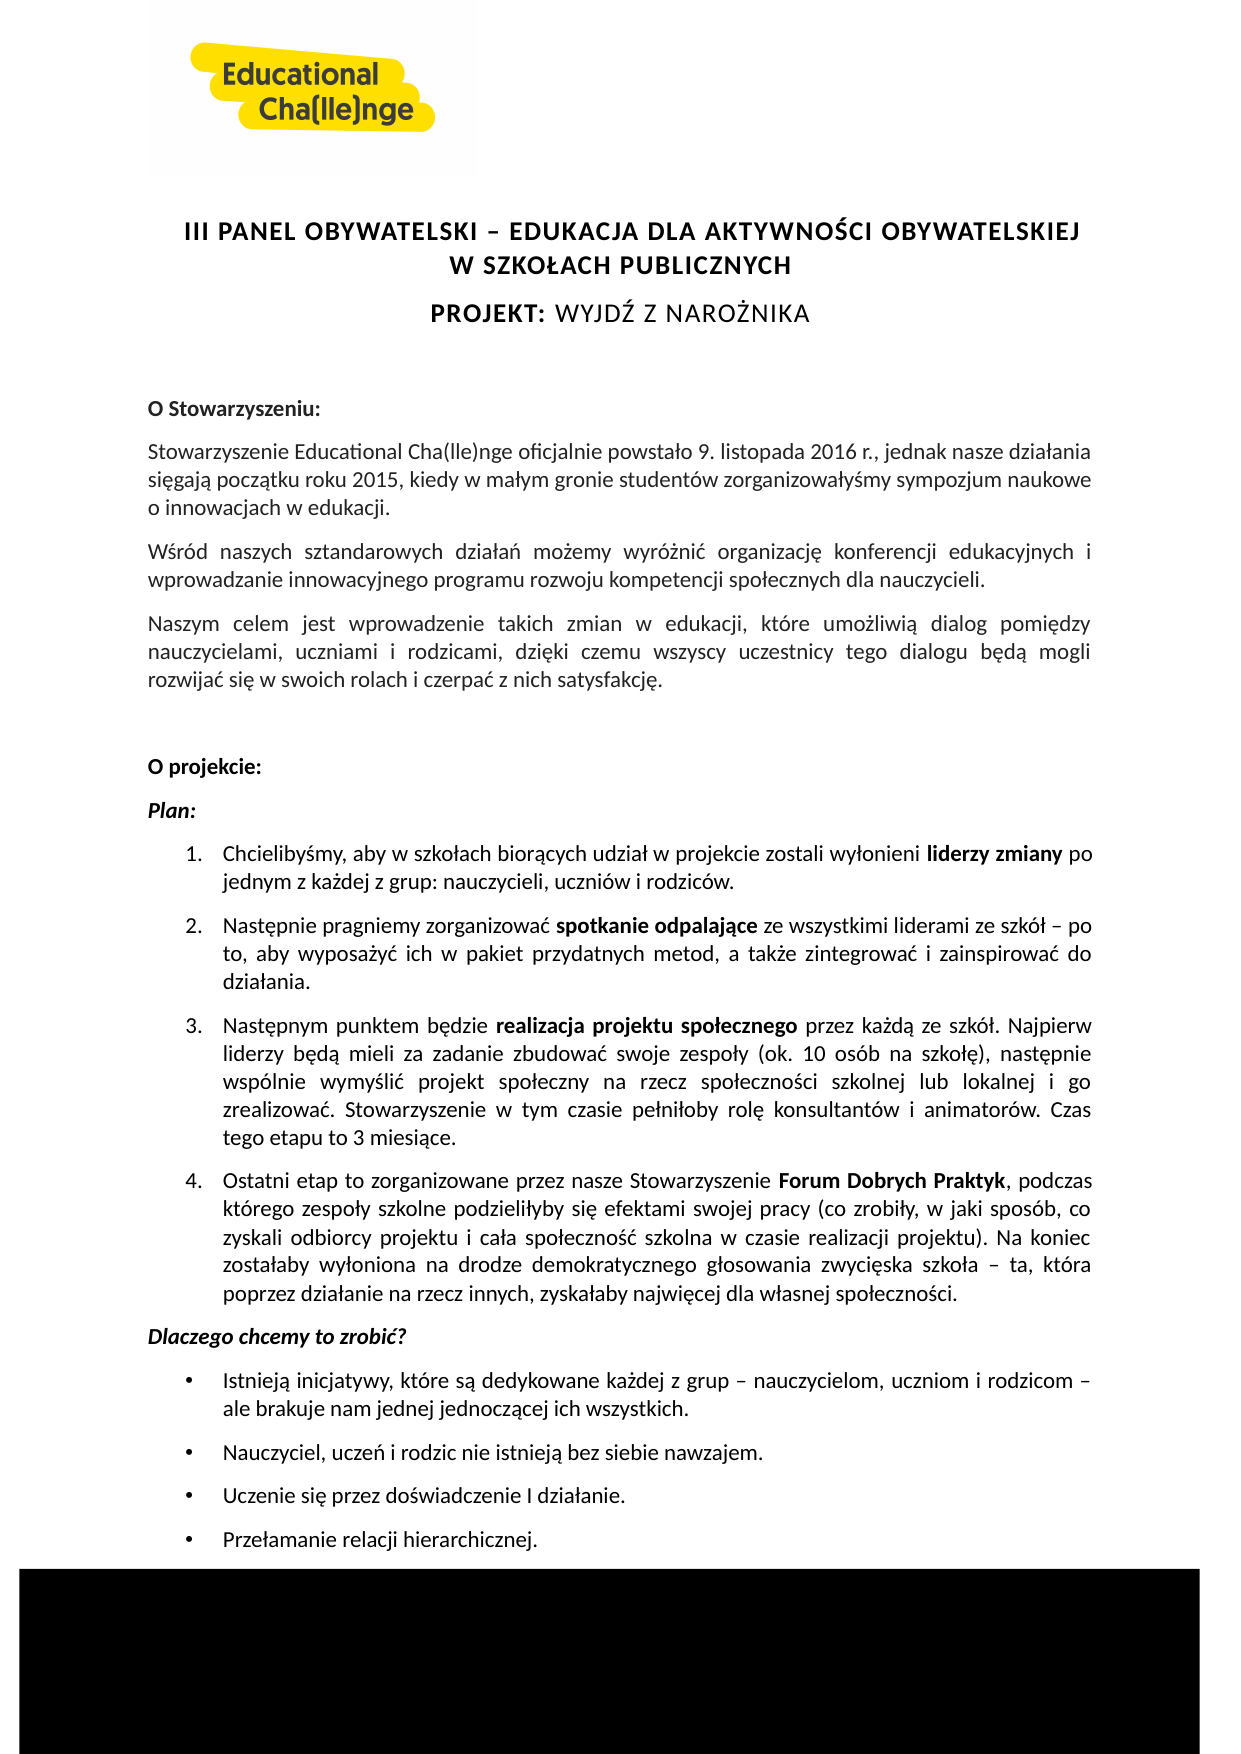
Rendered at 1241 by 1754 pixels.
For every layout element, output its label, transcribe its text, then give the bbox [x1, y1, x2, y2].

text Plan: [148, 796, 1093, 824]
list Chcielibyśmy, aby w szkołach biorących udział w projekcie zostali wyłonieni liderzy zmiany po jednym z każdej z grup: nauczycieli, uczniów i rodziców. [185, 839, 1093, 896]
text O Stowarzyszeniu: [148, 394, 1093, 422]
list Nauczyciel, uczeń i rodzic nie istnieją bez siebie nawzajem. [185, 1438, 1093, 1466]
text Dlaczego chcemy to zrobić? [148, 1322, 1093, 1350]
picture [148, 0, 477, 176]
list Następnie pragniemy zorganizować spotkanie odpalające ze wszystkimi liderami ze szkół – po to, aby wyposażyć ich w pakiet przydatnych metod, a także zintegrować i zainspirować do działania. [185, 911, 1093, 995]
list Przełamanie relacji hierarchicznej. [185, 1525, 1093, 1553]
list Ostatni etap to zorganizowane przez nasze Stowarzyszenie Forum Dobrych Praktyk, podczas którego zespoły szkolne podzieliłyby się efektami swojej pracy (co zrobiły, w jaki sposób, co zyskali odbiorcy projektu i cała społeczność szkolna w czasie realizacji projektu). Na koniec zostałaby wyłoniona na drodze demokratycznego głosowania zwycięska szkoła – ta, która poprzez działanie na rzecz innych, zyskałaby najwięcej dla własnej społeczności. [185, 1167, 1093, 1307]
text PROJEKT: WYJDŹ Z NAROŻNIKA [148, 297, 1093, 329]
text Naszym celem jest wprowadzenie takich zmian w edukacji, które umożliwią dialog pomiędzy nauczycielami, uczniami i rodzicami, dzięki czemu wszyscy uczestnicy tego dialogu będą mogli rozwijać się w swoich rolach i czerpać z nich satysfakcję. [148, 609, 1093, 693]
list Istnieją inicjatywy, które są dedykowane każdej z grup – nauczycielom, uczniom i rodzicom – ale brakuje nam jednej jednoczącej ich wszystkich. [185, 1366, 1093, 1422]
text Stowarzyszenie Educational Cha(lle)nge oficjalnie powstało 9. listopada 2016 r., jednak nasze działania sięgają początku roku 2015, kiedy w małym gronie studentów zorganizowałyśmy sympozjum naukowe o innowacjach w edukacji. [148, 437, 1093, 522]
text Wśród naszych sztandarowych działań możemy wyróżnić organizację konferencji edukacyjnych i wprowadzanie innowacyjnego programu rozwoju kompetencji społecznych dla nauczycieli. [148, 537, 1093, 593]
text IIIII PANEL OBYWATELSKI – EDUKACJA DLA AKTYWNOŚCI OBYWATELSKIEJ W SZKOŁACH PUBLICZNYCH [148, 211, 1093, 281]
list Uczenie się przez doświadczenie I działanie. [185, 1481, 1093, 1509]
text O projekcie: [148, 752, 1093, 780]
list Następnym punktem będzie realizacja projektu społecznego przez każdą ze szkół. Najpierw liderzy będą mieli za zadanie zbudować swoje zespoły (ok. 10 osób na szkołę), następnie wspólnie wymyślić projekt społeczny na rzecz społeczności szkolnej lub lokalnej i go zrealizować. Stowarzyszenie w tym czasie pełniłoby rolę konsultantów i animatorów. Czas tego etapu to 3 miesiące. [185, 1011, 1093, 1151]
